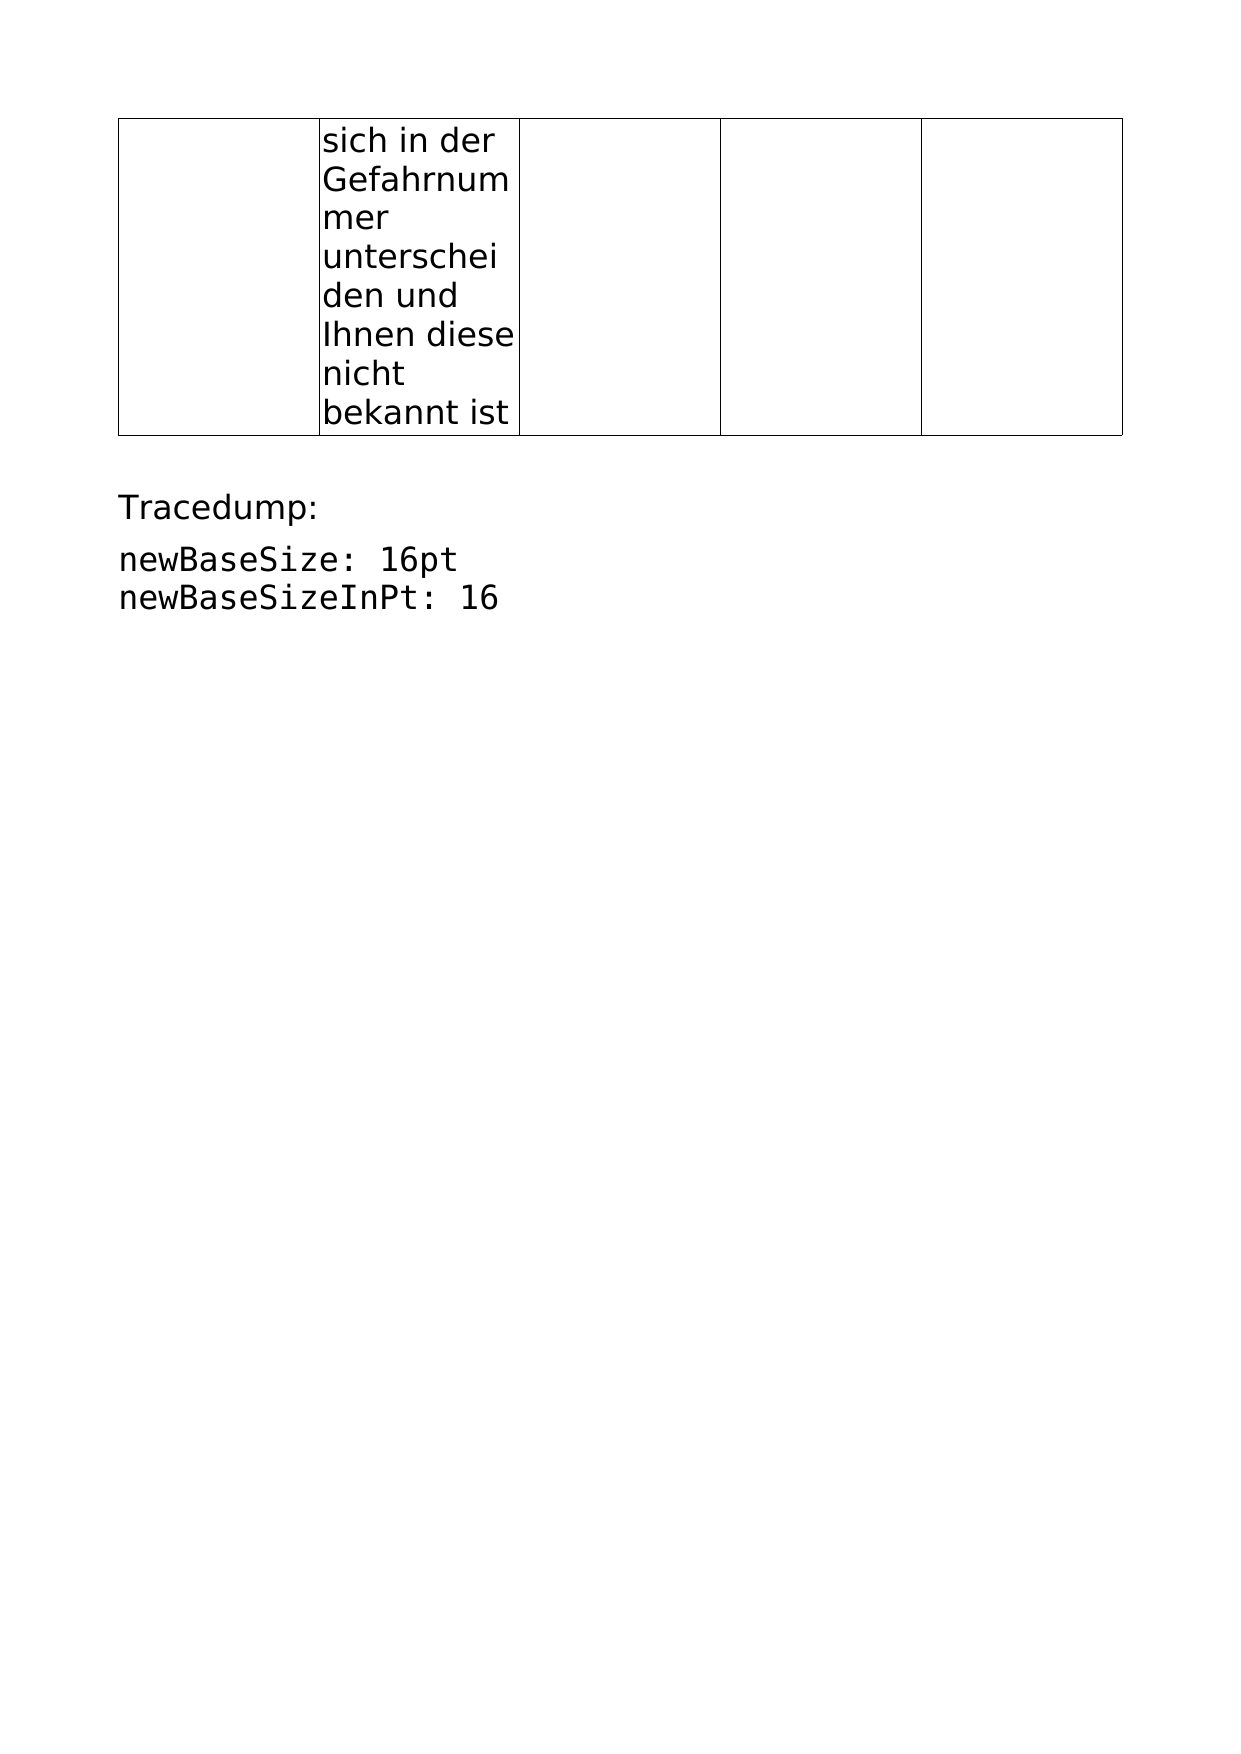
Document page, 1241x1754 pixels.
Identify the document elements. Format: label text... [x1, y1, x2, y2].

table_cell [922, 119, 1122, 435]
table_cell [520, 119, 720, 435]
table_cell sich in der Gefahrnummer unterscheiden und Ihnen diese nicht bekannt ist [320, 119, 519, 435]
text newBaseSize: 16pt newBaseSizeInPt: 16 [118, 540, 1122, 618]
text Tracedump: [118, 450, 1122, 527]
table_cell [721, 119, 921, 435]
table_cell [119, 119, 319, 435]
